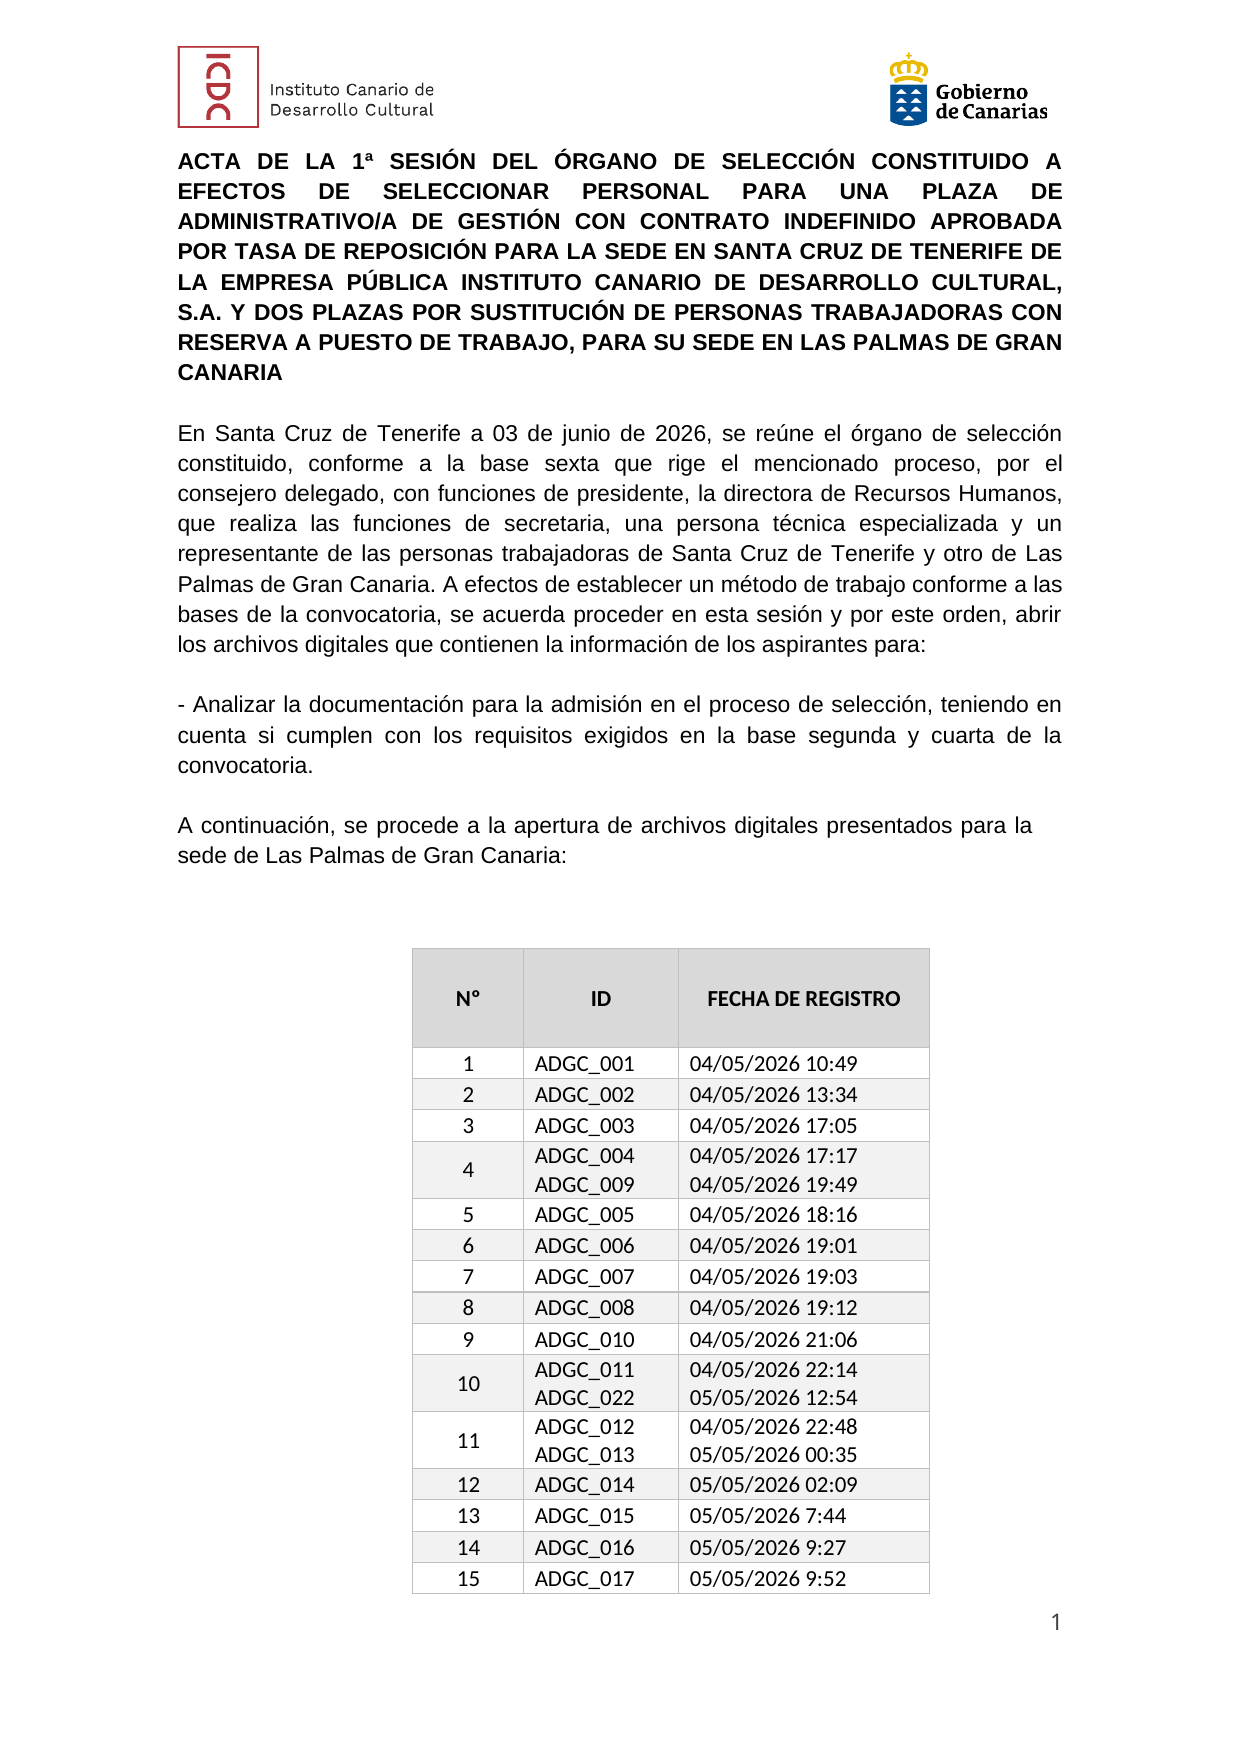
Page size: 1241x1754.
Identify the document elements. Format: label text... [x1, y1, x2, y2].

table_cell 15 [413, 1563, 523, 1593]
table_cell ADGC_015 [524, 1500, 678, 1531]
table_cell ADGC_017 [524, 1563, 678, 1593]
table_cell ADGC_008 [524, 1293, 678, 1323]
table_cell 04/05/2026 22:14 05/05/2026 12:54 [679, 1355, 929, 1411]
table_cell 3 [413, 1110, 523, 1141]
table_cell 04/05/2026 17:17 04/05/2026 19:49 [679, 1142, 929, 1198]
table_cell 05/05/2026 9:52 [679, 1563, 929, 1593]
table_cell ADGC_010 [524, 1324, 678, 1354]
table_cell 05/05/2026 02:09 [679, 1469, 929, 1499]
table_cell ADGC_016 [524, 1532, 678, 1562]
table_cell 04/05/2026 18:16 [679, 1199, 929, 1229]
table_cell ADGC_006 [524, 1230, 678, 1260]
table_cell 14 [413, 1532, 523, 1562]
table_cell ADGC_011 ADGC_022 [524, 1355, 678, 1411]
table_cell ADGC_005 [524, 1199, 678, 1229]
table_cell 04/05/2026 13:34 [679, 1079, 929, 1109]
table_header FECHA DE REGISTRO [679, 949, 929, 1047]
table_cell 7 [413, 1261, 523, 1291]
table_cell 4 [413, 1142, 523, 1198]
table_cell 04/05/2026 21:06 [679, 1324, 929, 1354]
table_cell 12 [413, 1469, 523, 1499]
table_cell 04/05/2026 19:01 [679, 1230, 929, 1260]
table_cell 04/05/2026 10:49 [679, 1048, 929, 1078]
table_cell 1 [413, 1048, 523, 1078]
table_cell ADGC_004 ADGC_009 [524, 1142, 678, 1198]
table_cell 11 [413, 1412, 523, 1468]
table_cell ADGC_001 [524, 1048, 678, 1078]
table_cell ADGC_012 ADGC_013 [524, 1412, 678, 1468]
text ACTA DE LA 1ª SESIÓN DEL ÓRGANO DE SELECCIÓN CONSTITUIDO A EFECTOS DE SELECCIONAR PERSONAL PARA UNA PLAZA DE ADMINISTRATIVO/A DE GESTIÓN CON CONTRATO INDEFINIDO APROBADA POR TASA DE REPOSICIÓN PARA LA SEDE EN SANTA CRUZ DE TENERIFE DE LA EMPRESA PÚBLICA INSTITUTO CANARIO DE DESARROLLO CULTURAL, S.A. Y DOS PLAZAS POR SUSTITUCIÓN DE PERSONAS TRABAJADORAS CON RESERVA A PUESTO DE TRABAJO, PARA SU SEDE EN LAS PALMAS DE GRAN CANARIA [177, 148, 1063, 385]
table_cell 8 [413, 1293, 523, 1323]
table_cell 13 [413, 1500, 523, 1531]
table_header Nº [413, 949, 523, 1047]
table_cell 9 [413, 1324, 523, 1354]
table_cell ADGC_002 [524, 1079, 678, 1109]
table_cell 2 [413, 1079, 523, 1109]
table_cell 04/05/2026 17:05 [679, 1110, 929, 1141]
table_cell 6 [413, 1230, 523, 1260]
table_cell 10 [413, 1355, 523, 1411]
table_cell ADGC_014 [524, 1469, 678, 1499]
table_cell ADGC_007 [524, 1261, 678, 1291]
text En Santa Cruz de Tenerife a 03 de junio de 2026, se reúne el órgano de selección constituido, conforme a la base sexta que rige el mencionado proceso, por el consejero delegado, con funciones de presidente, la directora de Recursos Humanos, que realiza las funciones de secretaria, una persona técnica especializada y un representante de las personas trabajadoras de Santa Cruz de Tenerife y otro de Las Palmas de Gran Canaria. A efectos de establecer un método de trabajo conforme a las bases de la convocatoria, se acuerda proceder en esta sesión y por este orden, abrir los archivos digitales que contienen la información de los aspirantes para: [177, 419, 1063, 657]
table_cell ADGC_003 [524, 1110, 678, 1141]
table_cell 05/05/2026 7:44 [679, 1500, 929, 1531]
table_cell 04/05/2026 22:48 05/05/2026 00:35 [679, 1412, 929, 1468]
text A continuación, se procede a la apertura de archivos digitales presentados para la sede de Las Palmas de Gran Canaria: [177, 812, 1033, 869]
table_cell 5 [413, 1199, 523, 1229]
table_cell 04/05/2026 19:03 [679, 1261, 929, 1291]
table_cell 04/05/2026 19:12 [679, 1293, 929, 1323]
table_header ID [524, 949, 678, 1047]
table_cell 05/05/2026 9:27 [679, 1532, 929, 1562]
text - Analizar la documentación para la admisión en el proceso de selección, teniendo en cuenta si cumplen con los requisitos exigidos en la base segunda y cuarta de la convocatoria. [177, 691, 1063, 778]
